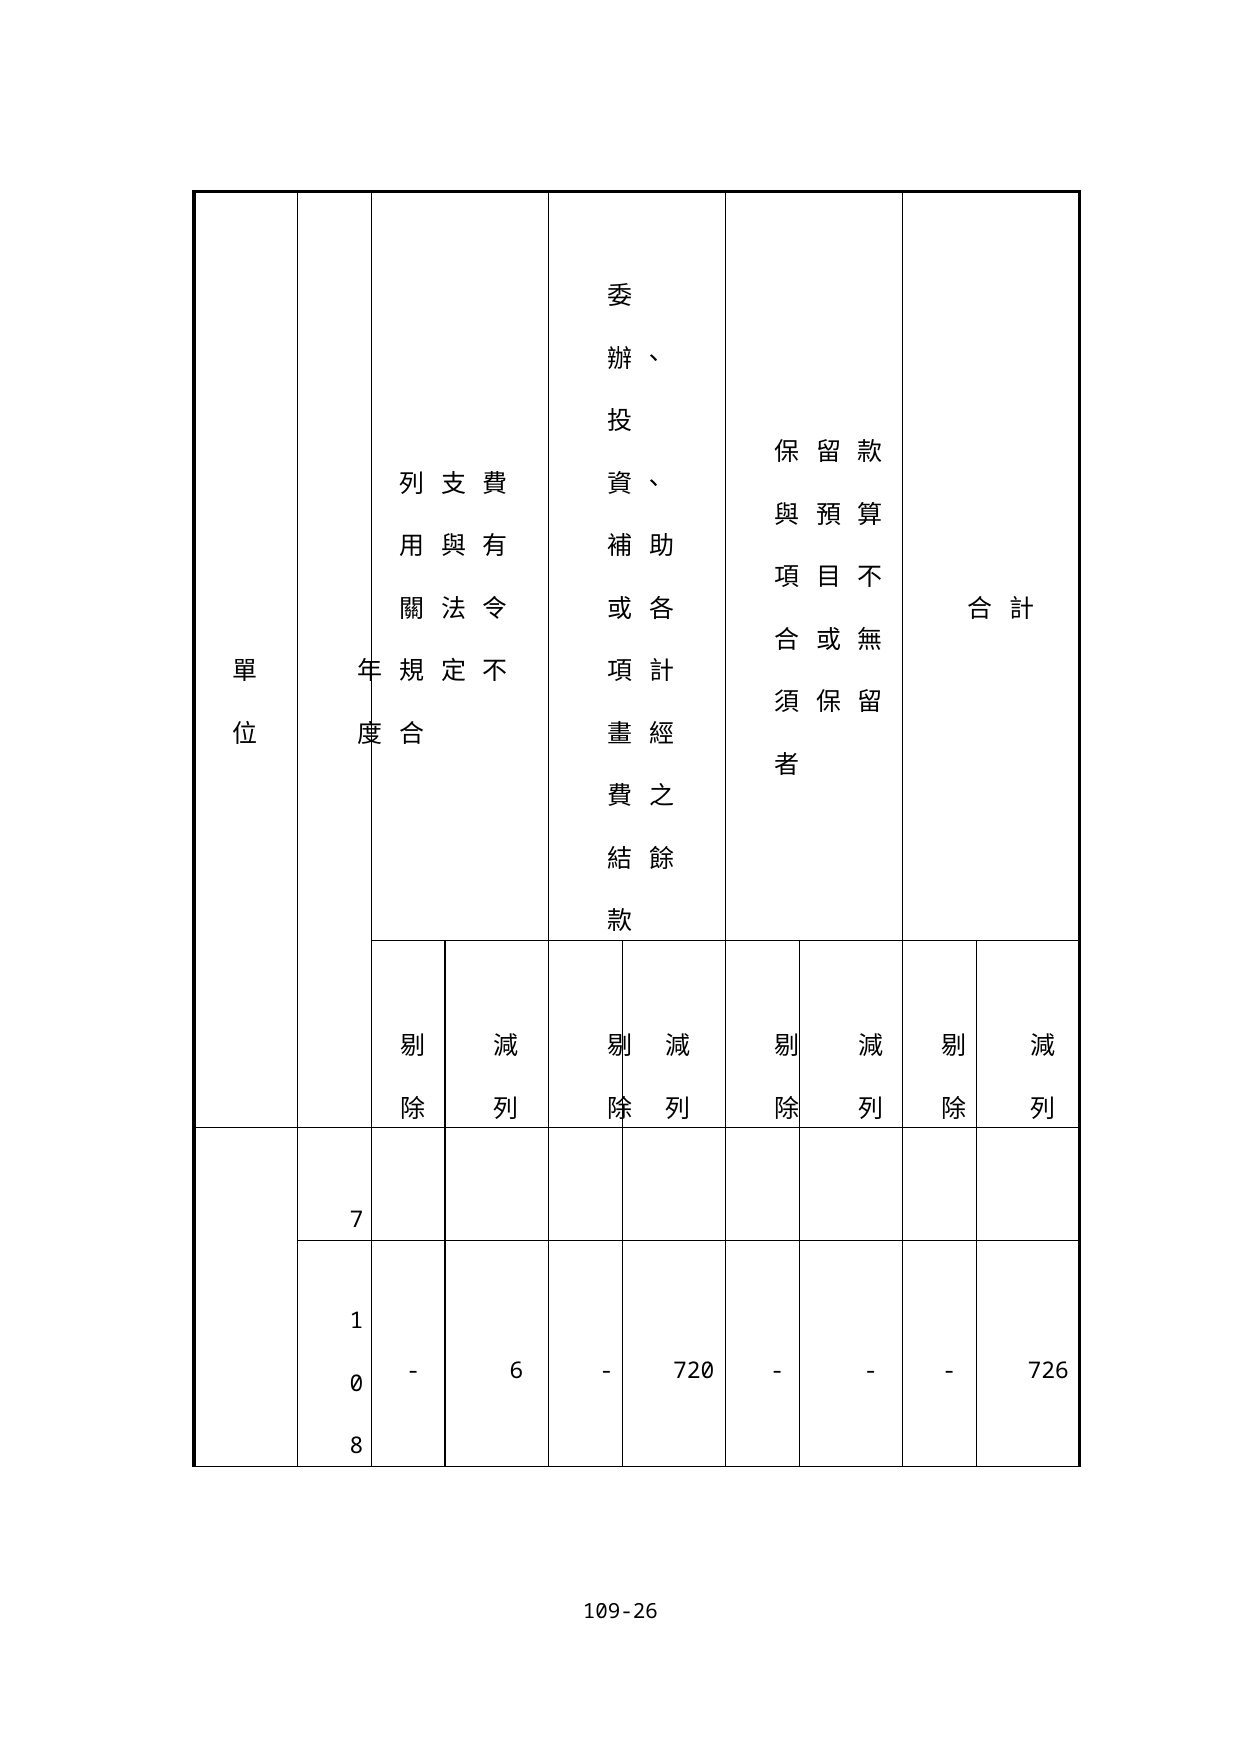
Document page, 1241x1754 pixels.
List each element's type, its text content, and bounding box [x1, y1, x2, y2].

table_cell - [800, 1128, 902, 1240]
table_cell - [726, 1241, 799, 1466]
table_cell 6 [446, 1241, 548, 1466]
table_cell [196, 1128, 297, 1466]
table_header 列支費用與有關法令規定不合 [372, 193, 548, 939]
table_cell [446, 1128, 548, 1240]
table_cell 108 [298, 1241, 371, 1466]
table_header 單位 [196, 193, 297, 1127]
table_cell - [549, 1128, 622, 1240]
table_cell 減列 [800, 941, 902, 1127]
table_cell - [372, 1128, 444, 1240]
table_cell - [726, 1128, 799, 1240]
table_cell - [903, 1128, 976, 1240]
table_cell [977, 1128, 1078, 1240]
table_cell 7 [298, 1128, 371, 1240]
table_cell 剔除 [372, 941, 444, 1127]
table_cell 720 [623, 1241, 725, 1466]
table_header 年度 [298, 193, 371, 1127]
table_header 委辦、投資、補助或各項計畫經費之結餘款 [549, 193, 725, 939]
table_cell 剔除 [549, 941, 622, 1127]
table_cell - [800, 1241, 902, 1466]
table_cell 減列 [623, 941, 725, 1127]
table_cell - [372, 1241, 444, 1466]
table_header 保留款與預算項目不合或無須保留者 [726, 193, 902, 939]
table_cell 剔除 [903, 941, 976, 1127]
table_cell - [903, 1241, 976, 1466]
table_cell 減列 [977, 941, 1078, 1127]
table_cell 減列 [446, 941, 548, 1127]
table_cell 726 [977, 1241, 1078, 1466]
table_cell [623, 1128, 725, 1240]
table_cell 剔除 [726, 941, 799, 1127]
table_cell - [549, 1241, 622, 1466]
table_header 合計 [903, 193, 1078, 939]
